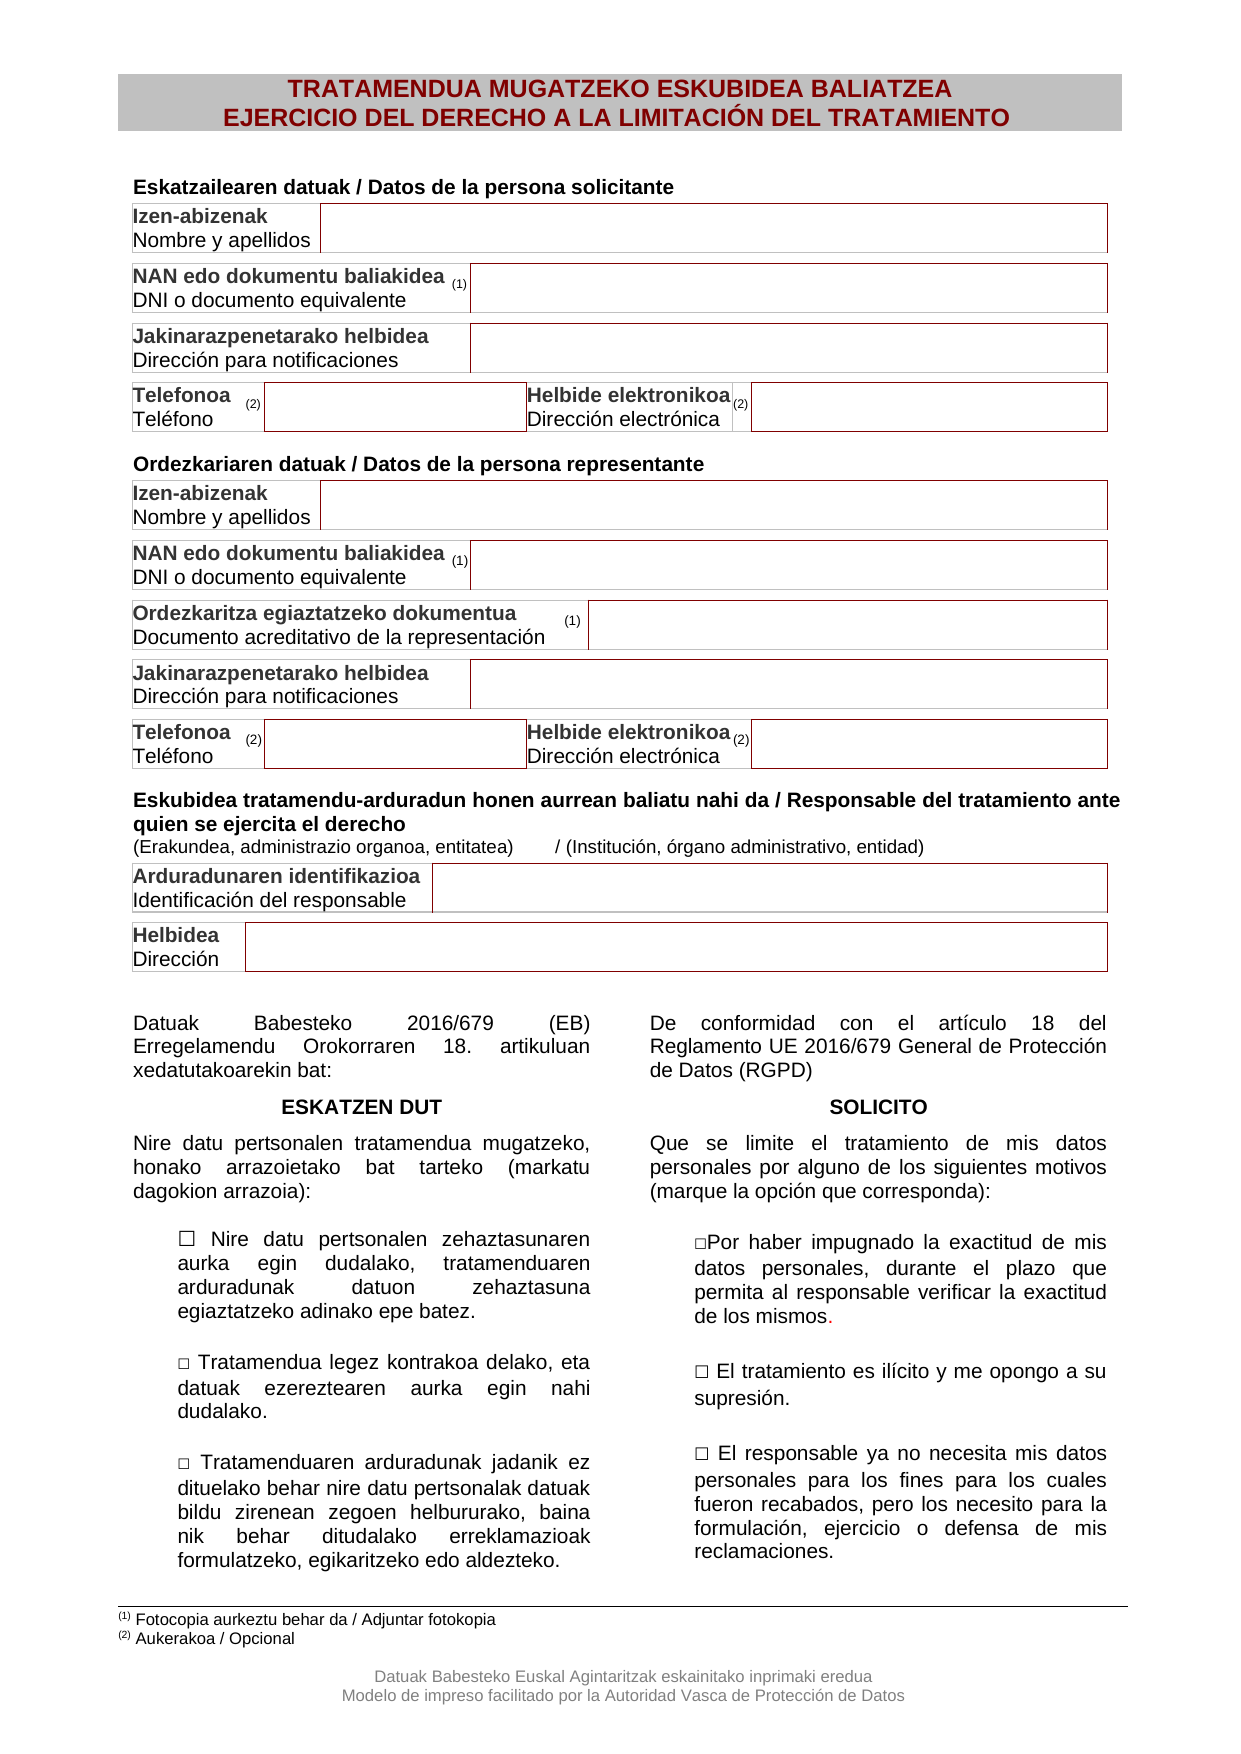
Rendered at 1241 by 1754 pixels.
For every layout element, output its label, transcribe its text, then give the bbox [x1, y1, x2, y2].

table_header [321, 481, 1107, 529]
table_cell Jakinarazpenetarako helbidea Dirección para notificaciones [133, 324, 470, 372]
text Eskubidea tratamendu-arduradun honen aurrean baliatu nahi da / Responsable del tratamiento ante quien se ejercita el derecho [133, 788, 1122, 836]
table_cell SOLICITO [650, 1082, 1107, 1131]
table_header Izen-abizenak Nombre y apellidos [133, 481, 320, 529]
table_cell (2) [245, 383, 264, 431]
table_cell [246, 923, 1107, 971]
table_cell Helbide elektronikoa Dirección electrónica [527, 720, 733, 768]
table_header [591, 1010, 649, 1082]
table_cell Ordezkaritza egiaztatzeko dokumentua Documento acreditativo de la representación [133, 601, 564, 648]
table_cell Telefonoa Teléfono [133, 383, 245, 431]
table_header De conformidad con el artículo 18 del Reglamento UE 2016/679 General de Protección de Datos (RGPD) [650, 1010, 1107, 1082]
table_cell NAN edo dokumentu baliakidea DNI o documento equivalente [133, 541, 452, 589]
table_cell Jakinarazpenetarako helbidea Dirección para notificaciones [133, 660, 470, 708]
text Ordezkariaren datuak / Datos de la persona representante [133, 451, 1122, 475]
table_cell Helbide elektronikoa Dirección electrónica [527, 383, 732, 431]
table_cell (1) [452, 264, 470, 312]
table_header [433, 864, 1107, 911]
table_cell Telefonoa Teléfono [133, 720, 245, 768]
table_header Datuak Babesteko 2016/679 (EB) Erregelamendu Orokorraren 18. artikuluan xedatutakoarekin bat: [133, 1010, 591, 1082]
table_cell (2) [245, 720, 264, 768]
table_cell [589, 601, 1107, 648]
table_cell [132, 650, 1108, 659]
table_cell [591, 1082, 649, 1131]
text (Erakundea, administrazio organoa, entitatea) / (Institución, órgano administrativo, entidad) [133, 836, 1122, 858]
table_cell [471, 264, 1107, 312]
table_cell [752, 383, 1107, 431]
table_cell ESKATZEN DUT [133, 1082, 591, 1131]
table_cell [132, 253, 1108, 263]
text EJERCICIO DEL DERECHO A LA LIMITACIÓN DEL TRATAMIENTO [118, 103, 1122, 131]
table_cell Que se limite el tratamiento de mis datos personales por alguno de los siguientes motivos (marque la opción que corresponda): ☐Por haber impugnado la exactitud de mis datos personales, durante el plazo que permita al responsable verificar la exactitud de los mismos. ☐ El tratamiento es ilícito y me opongo a su supresión. ☐ El responsable ya no necesita mis datos personales para los fines para los cuales fueron recabados, pero los necesito para la formulación, ejercicio o defensa de mis reclamaciones. [650, 1131, 1107, 1595]
table_cell [132, 709, 1108, 719]
text Eskatzailearen datuak / Datos de la persona solicitante [133, 174, 1122, 198]
table_cell (1) [564, 601, 588, 648]
table_cell (1) [452, 541, 470, 589]
table_cell [132, 313, 1108, 323]
table_cell [471, 660, 1107, 708]
table_header Arduradunaren identifikazioa Identificación del responsable [133, 864, 432, 911]
table_cell [265, 383, 526, 431]
text TRATAMENDUA MUGATZEKO ESKUBIDEA BALIATZEA [118, 74, 1122, 103]
table_cell [471, 541, 1107, 589]
table_cell [132, 590, 1108, 599]
table_cell (2) [733, 720, 751, 768]
table_cell [132, 913, 1108, 922]
table_cell [265, 720, 526, 768]
table_cell NAN edo dokumentu baliakidea DNI o documento equivalente [133, 264, 452, 312]
table_cell [132, 373, 1108, 382]
table_cell (2) [733, 383, 751, 431]
table_cell Nire datu pertsonalen tratamendua mugatzeko, honako arrazoietako bat tarteko (markatu dagokion arrazoia): ☐ Nire datu pertsonalen zehaztasunaren aurka egin dudalako, tratamenduaren arduradunak datuon zehaztasuna egiaztatzeko adinako epe batez. ☐ Tratamendua legez kontrakoa delako, eta datuak ezereztearen aurka egin nahi dudalako. ☐ Tratamenduaren arduradunak jadanik ez dituelako behar nire datu pertsonalak datuak bildu zirenean zegoen helbururako, baina nik behar ditudalako erreklamazioak formulatzeko, egikaritzeko edo aldezteko. [133, 1131, 591, 1595]
table_cell Helbidea Dirección [133, 923, 245, 971]
table_cell [132, 530, 1108, 540]
table_cell [591, 1131, 649, 1595]
table_header [321, 204, 1107, 252]
table_header Izen-abizenak Nombre y apellidos [133, 204, 320, 252]
table_cell [471, 324, 1107, 372]
table_cell [752, 720, 1107, 768]
